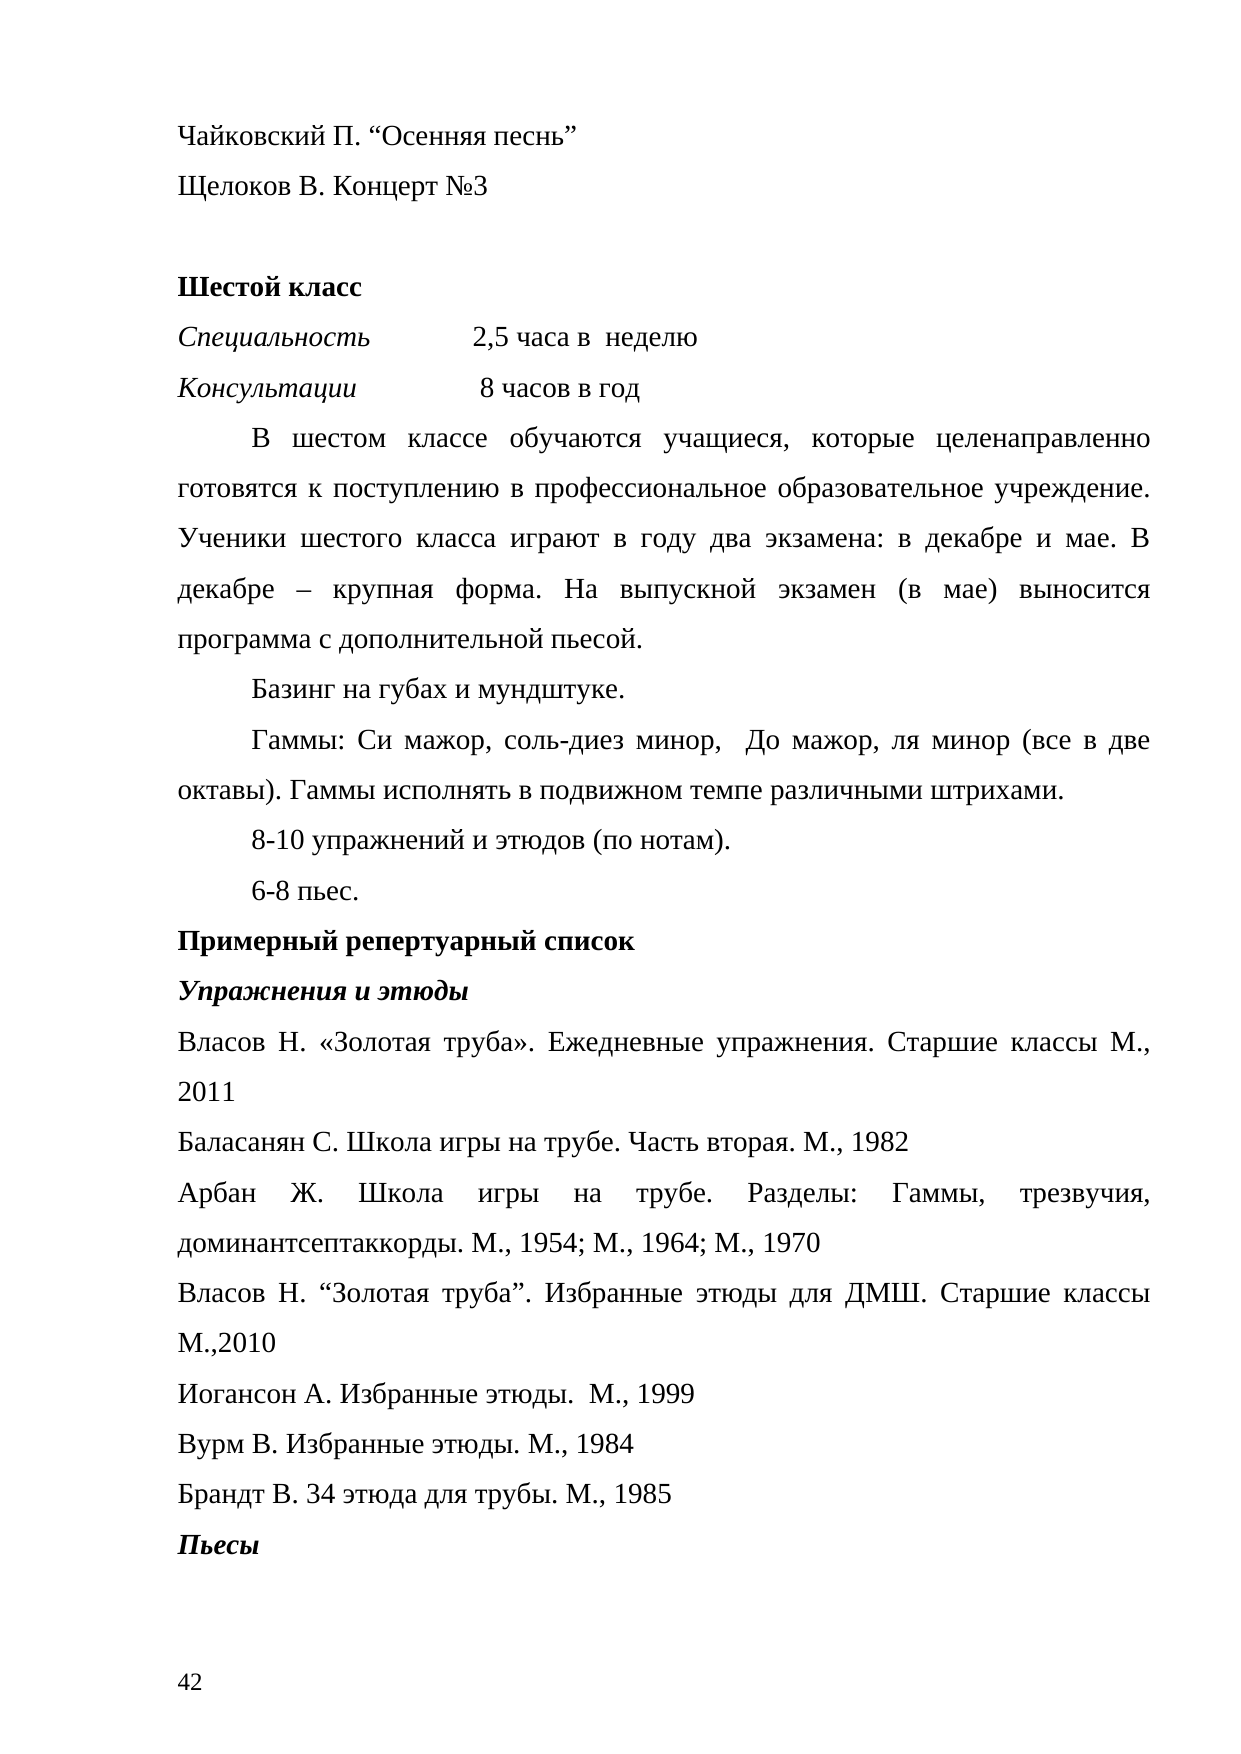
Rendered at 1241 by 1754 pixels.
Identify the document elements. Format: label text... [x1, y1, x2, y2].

text Щелоков В. Концерт №3 [177, 168, 1152, 202]
text Баласанян С. Школа игры на трубе. Часть вторая. М., 1982 [177, 1124, 1152, 1158]
text Примерный репертуарный список [177, 923, 1152, 957]
text Пьесы [177, 1527, 1152, 1560]
text Специальность 2,5 часа в неделю [177, 319, 1152, 353]
text Чайковский П. “Осенняя песнь” [177, 118, 1152, 152]
text Гаммы: Си мажор, соль-диез минор, До мажор, ля минор (все в две октавы). Гаммы исполнять в подвижном темпе различными штрихами. [177, 722, 1152, 806]
text Власов Н. «Золотая труба». Ежедневные упражнения. Старшие классы М., 2011 [177, 1024, 1152, 1108]
text Шестой класс [177, 269, 1152, 303]
text Арбан Ж. Школа игры на трубе. Разделы: Гаммы, трезвучия, доминантсептаккорды. М., 1954; М., 1964; М., 1970 [177, 1175, 1152, 1258]
text Власов Н. “Золотая труба”. Избранные этюды для ДМШ. Старшие классы М.,2010 [177, 1275, 1152, 1359]
text Брандт В. 34 этюда для трубы. М., 1985 [177, 1477, 1152, 1510]
text Консультации 8 часов в год [177, 370, 1152, 403]
text Упражнения и этюды [177, 973, 1152, 1007]
text 6-8 пьес. [177, 873, 1152, 906]
text Вурм В. Избранные этюды. М., 1984 [177, 1426, 1152, 1460]
text В шестом классе обучаются учащиеся, которые целенаправленно готовятся к поступлению в профессиональное образовательное учреждение. Ученики шестого класса играют в году два экзамена: в декабре и мае. В декабре – крупная форма. На выпускной экзамен (в мае) выносится программа с дополнительной пьесой. [177, 420, 1152, 655]
text Иогансон А. Избранные этюды. М., 1999 [177, 1376, 1152, 1409]
text 8-10 упражнений и этюдов (по нотам). [177, 822, 1152, 856]
text Базинг на губах и мундштуке. [177, 672, 1152, 705]
